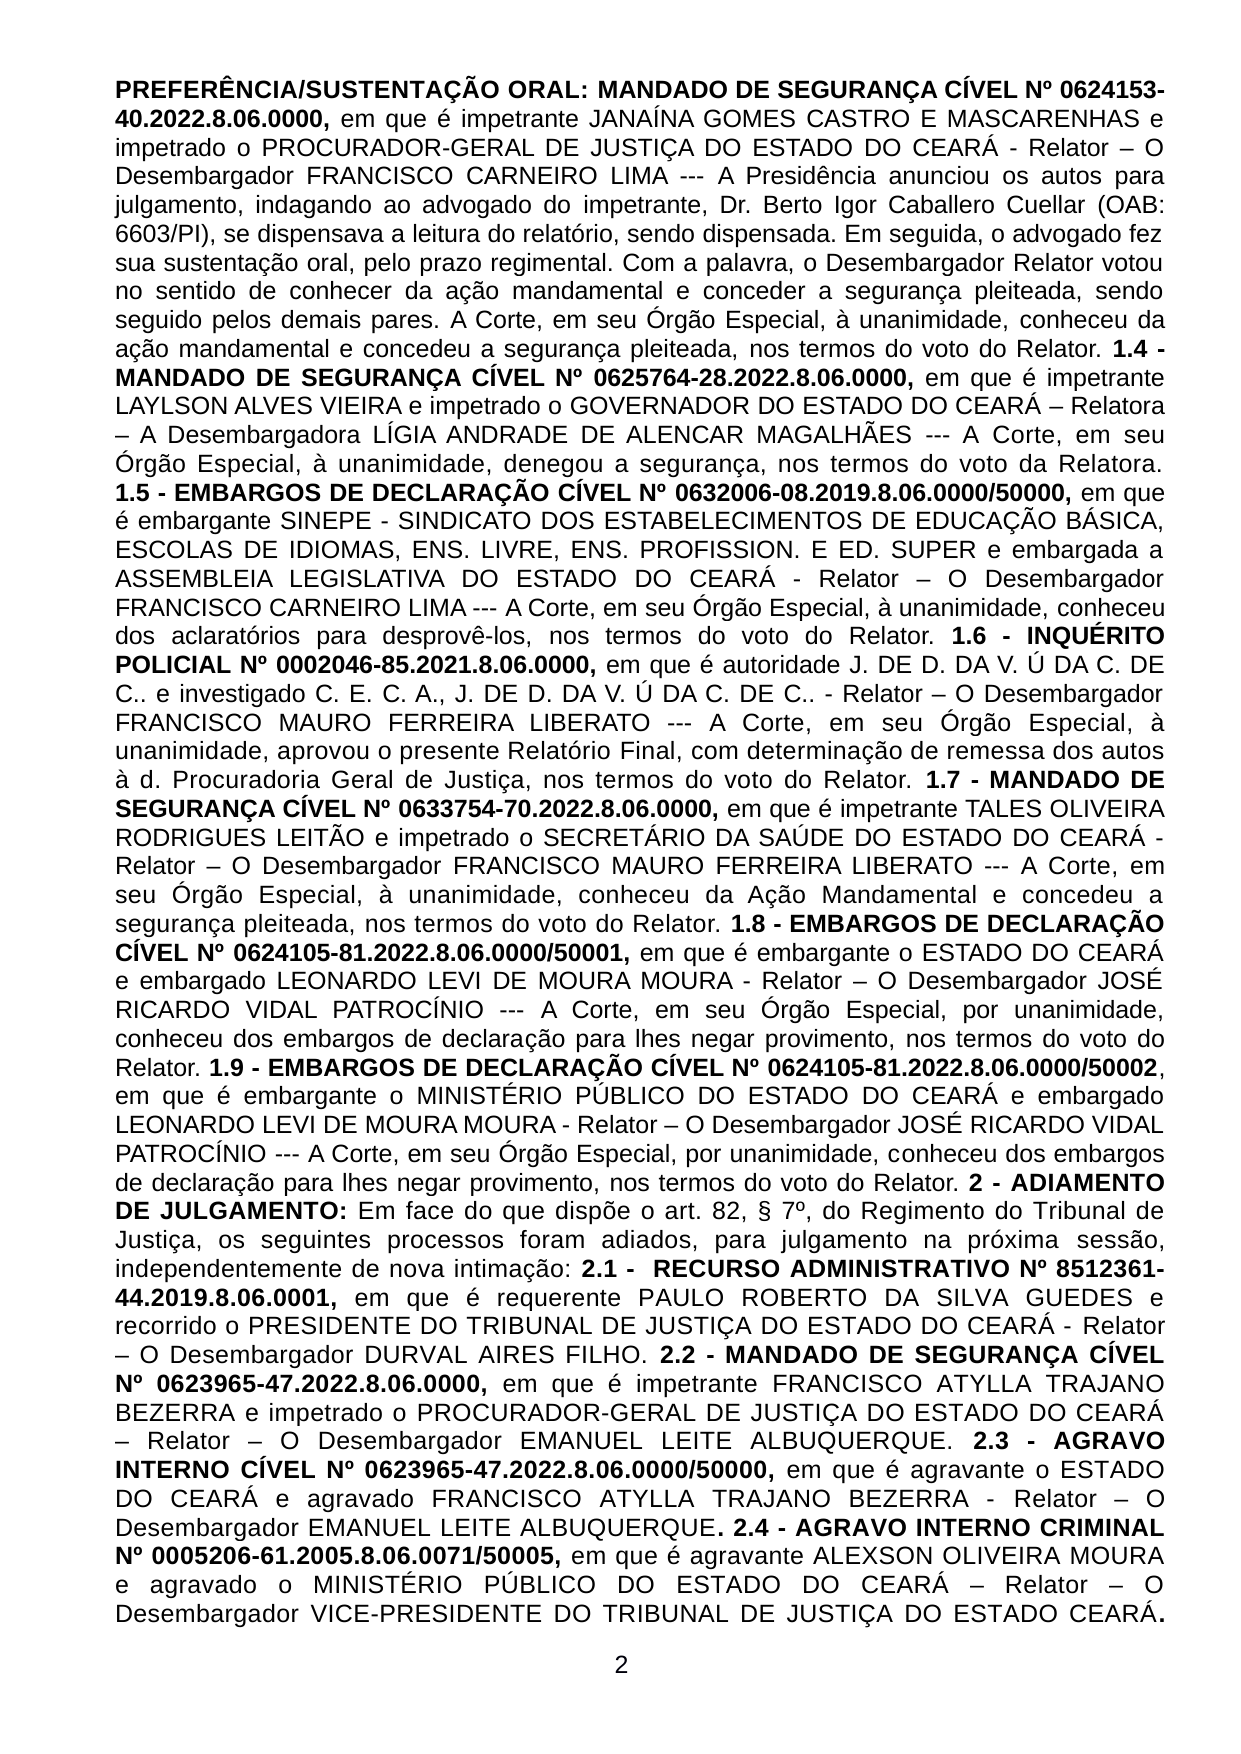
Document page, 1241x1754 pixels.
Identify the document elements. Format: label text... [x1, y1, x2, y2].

text PREFERÊNCIA/SUSTENTAÇÃO ORAL: MANDADO DE SEGURANÇA CÍVEL Nº 0624153-40.2022.8.06.0000, em que é impetrante JANAÍNA GOMES CASTRO E MASCARENHAS e impetrado o PROCURADOR-GERAL DE JUSTIÇA DO ESTADO DO CEARÁ - Relator – O Desembargador FRANCISCO CARNEIRO LIMA --- A Presidência anunciou os autos para julgamento, indagando ao advogado do impetrante, Dr. Berto Igor Caballero Cuellar (OAB: 6603/PI), se dispensava a leitura do relatório, sendo dispensada. Em seguida, o advogado fez sua sustentação oral, pelo prazo regimental. Com a palavra, o Desembargador Relator votou no sentido de conhecer da ação mandamental e conceder a segurança pleiteada, sendo seguido pelos demais pares. A Corte, em seu Órgão Especial, à unanimidade, conheceu da ação mandamental e concedeu a segurança pleiteada, nos termos do voto do Relator. 1.4 - MANDADO DE SEGURANÇA CÍVEL Nº 0625764-28.2022.8.06.0000, em que é impetrante LAYLSON ALVES VIEIRA e impetrado o GOVERNADOR DO ESTADO DO CEARÁ – Relatora – A Desembargadora LÍGIA ANDRADE DE ALENCAR MAGALHÃES --- A Corte, em seu Órgão Especial, à unanimidade, denegou a segurança, nos termos do voto da Relatora. 1.5 - EMBARGOS DE DECLARAÇÃO CÍVEL Nº 0632006-08.2019.8.06.0000/50000, em que é embargante SINEPE - SINDICATO DOS ESTABELECIMENTOS DE EDUCAÇÃO BÁSICA, ESCOLAS DE IDIOMAS, ENS. LIVRE, ENS. PROFISSION. E ED. SUPER e embargada a ASSEMBLEIA LEGISLATIVA DO ESTADO DO CEARÁ - Relator – O Desembargador FRANCISCO CARNEIRO LIMA --- A Corte, em seu Órgão Especial, à unanimidade, conheceu dos aclaratórios para desprovê-los, nos termos do voto do Relator. 1.6 - INQUÉRITO POLICIAL Nº 0002046-85.2021.8.06.0000, em que é autoridade J. DE D. DA V. Ú DA C. DE C.. e investigado C. E. C. A., J. DE D. DA V. Ú DA C. DE C.. - Relator – O Desembargador FRANCISCO MAURO FERREIRA LIBERATO --- A Corte, em seu Órgão Especial, à unanimidade, aprovou o presente Relatório Final, com determinação de remessa dos autos à d. Procuradoria Geral de Justiça, nos termos do voto do Relator. 1.7 - MANDADO DE SEGURANÇA CÍVEL Nº 0633754-70.2022.8.06.0000, em que é impetrante TALES OLIVEIRA RODRIGUES LEITÃO e impetrado o SECRETÁRIO DA SAÚDE DO ESTADO DO CEARÁ - Relator – O Desembargador FRANCISCO MAURO FERREIRA LIBERATO --- A Corte, em seu Órgão Especial, à unanimidade, conheceu da Ação Mandamental e concedeu a segurança pleiteada, nos termos do voto do Relator. 1.8 - EMBARGOS DE DECLARAÇÃO CÍVEL Nº 0624105-81.2022.8.06.0000/50001, em que é embargante o ESTADO DO CEARÁ e embargado LEONARDO LEVI DE MOURA MOURA - Relator – O Desembargador JOSÉ RICARDO VIDAL PATROCÍNIO --- A Corte, em seu Órgão Especial, por unanimidade, conheceu dos embargos de declaração para lhes negar provimento, nos termos do voto do Relator. 1.9 - EMBARGOS DE DECLARAÇÃO CÍVEL Nº 0624105-81.2022.8.06.0000/50002, em que é embargante o MINISTÉRIO PÚBLICO DO ESTADO DO CEARÁ e embargado LEONARDO LEVI DE MOURA MOURA - Relator – O Desembargador JOSÉ RICARDO VIDAL PATROCÍNIO --- A Corte, em seu Órgão Especial, por unanimidade, conheceu dos embargos de declaração para lhes negar provimento, nos termos do voto do Relator. 2 - ADIAMENTO DE JULGAMENTO: Em face do que dispõe o art. 82, § 7º, do Regimento do Tribunal de Justiça, os seguintes processos foram adiados, para julgamento na próxima sessão, independentemente de nova intimação: 2.1 - RECURSO ADMINISTRATIVO Nº 8512361-44.2019.8.06.0001, em que é requerente PAULO ROBERTO DA SILVA GUEDES e recorrido o PRESIDENTE DO TRIBUNAL DE JUSTIÇA DO ESTADO DO CEARÁ - Relator – O Desembargador DURVAL AIRES FILHO. 2.2 - MANDADO DE SEGURANÇA CÍVEL Nº 0623965-47.2022.8.06.0000, em que é impetrante FRANCISCO ATYLLA TRAJANO BEZERRA e impetrado o PROCURADOR-GERAL DE JUSTIÇA DO ESTADO DO CEARÁ – Relator – O Desembargador EMANUEL LEITE ALBUQUERQUE. 2.3 - AGRAVO INTERNO CÍVEL Nº 0623965-47.2022.8.06.0000/50000, em que é agravante o ESTADO DO CEARÁ e agravado FRANCISCO ATYLLA TRAJANO BEZERRA - Relator – O Desembargador EMANUEL LEITE ALBUQUERQUE. 2.4 - AGRAVO INTERNO CRIMINAL Nº 0005206-61.2005.8.06.0071/50005, em que é agravante ALEXSON OLIVEIRA MOURA e agravado o MINISTÉRIO PÚBLICO DO ESTADO DO CEARÁ – Relator – O Desembargador VICE-PRESIDENTE DO TRIBUNAL DE JUSTIÇA DO ESTADO CEARÁ. [115, 75, 1165, 1627]
